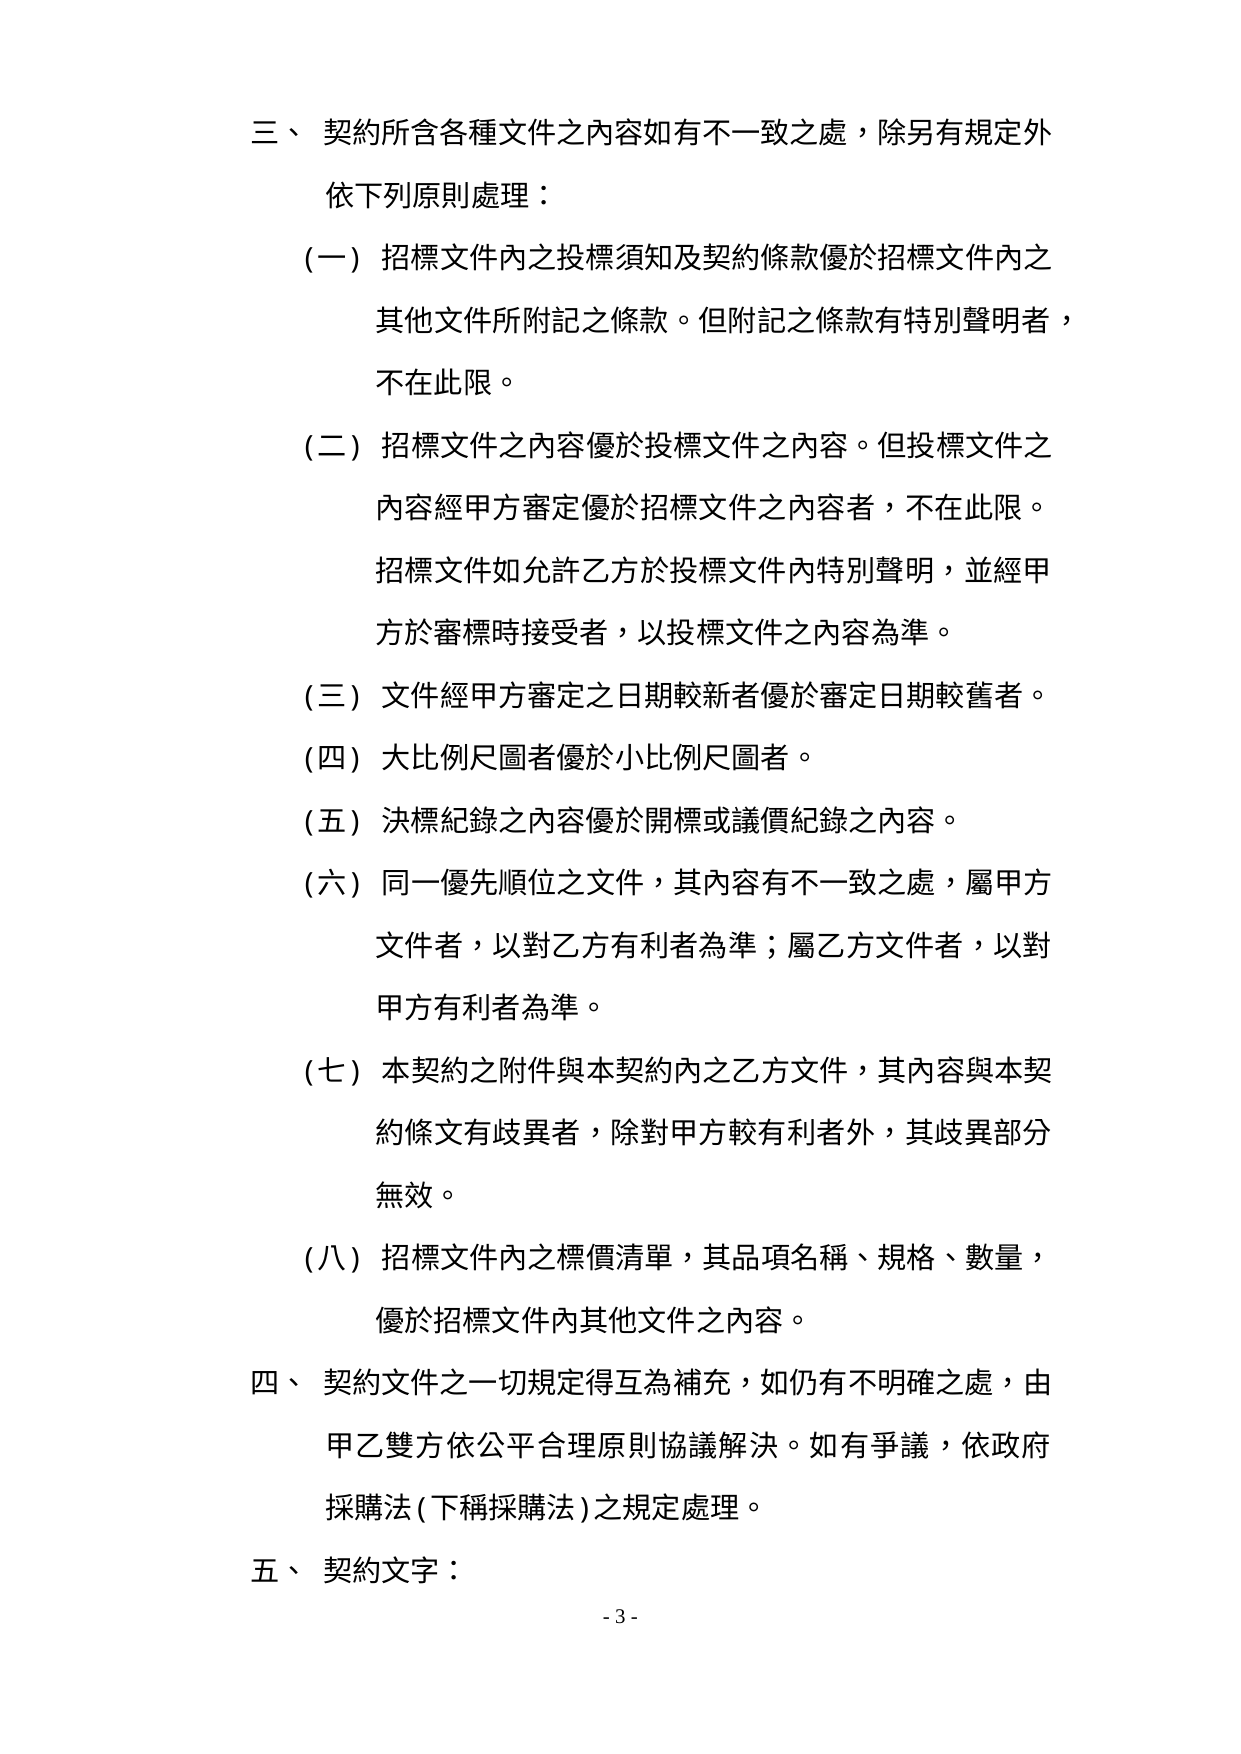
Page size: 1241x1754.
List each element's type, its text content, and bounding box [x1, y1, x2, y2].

text (六) 同一優先順位之文件，其內容有不一致之處，屬甲方文件者，以對乙方有利者為準；屬乙方文件者，以對甲方有利者為準。 [300, 839, 1053, 1027]
text (一) 招標文件內之投標須知及契約條款優於招標文件內之其他文件所附記之條款。但附記之條款有特別聲明者，不在此限。 [300, 214, 1053, 402]
text 四、 契約文件之一切規定得互為補充，如仍有不明確之處，由甲乙雙方依公平合理原則協議解決。如有爭議，依政府採購法(下稱採購法)之規定處理。 [250, 1339, 1053, 1527]
text (八) 招標文件內之標價清單，其品項名稱、規格、數量，優於招標文件內其他文件之內容。 [300, 1214, 1053, 1339]
text (七) 本契約之附件與本契約內之乙方文件，其內容與本契約條文有歧異者，除對甲方較有利者外，其歧異部分無效。 [300, 1027, 1053, 1214]
text 五、 契約文字： [187, 1527, 1053, 1589]
text (三) 文件經甲方審定之日期較新者優於審定日期較舊者。 [187, 652, 1053, 714]
text (四) 大比例尺圖者優於小比例尺圖者。 [187, 714, 1053, 777]
text (五) 決標紀錄之內容優於開標或議價紀錄之內容。 [187, 777, 1053, 839]
text (二) 招標文件之內容優於投標文件之內容。但投標文件之內容經甲方審定優於招標文件之內容者，不在此限。招標文件如允許乙方於投標文件內特別聲明，並經甲方於審標時接受者，以投標文件之內容為準。 [300, 402, 1053, 652]
text 三、 契約所含各種文件之內容如有不一致之處，除另有規定外，依下列原則處理： [250, 89, 1053, 214]
